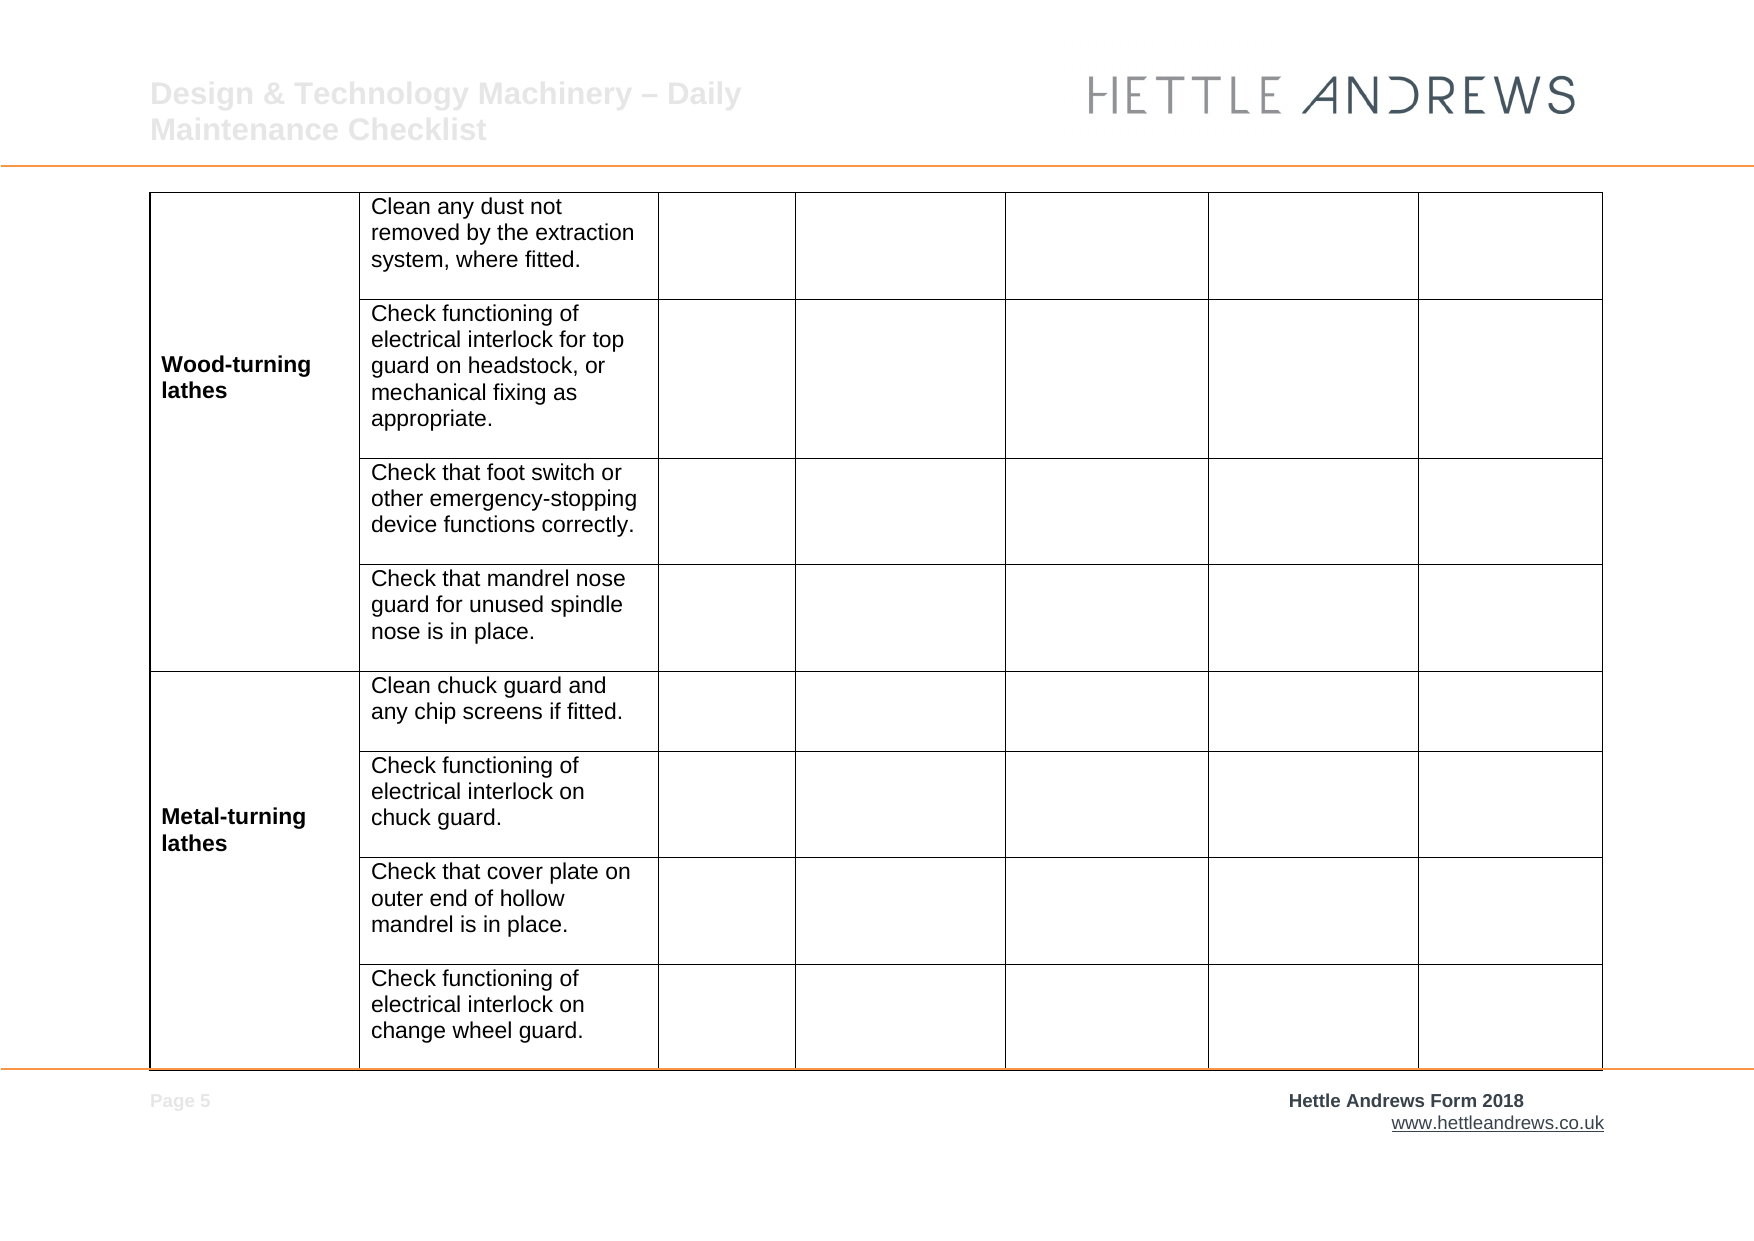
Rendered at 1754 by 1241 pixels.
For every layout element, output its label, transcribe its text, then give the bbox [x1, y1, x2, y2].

table_cell Check that foot switch or other emergency-stopping device functions correctly. [360, 459, 658, 564]
table_cell Check that cover plate on outer end of hollow mandrel is in place. [360, 858, 658, 963]
table_cell [1419, 858, 1602, 963]
table_cell [659, 965, 795, 1068]
table_cell [1419, 672, 1602, 751]
table_cell [1209, 965, 1418, 1068]
table_cell [1209, 565, 1418, 671]
table_cell [1209, 672, 1418, 751]
table_cell Check functioning of electrical interlock on change wheel guard. [360, 965, 658, 1068]
table_cell [1419, 300, 1602, 458]
table_cell [659, 300, 795, 458]
table_cell Check that mandrel nose guard for unused spindle nose is in place. [360, 565, 658, 671]
table_cell [659, 672, 795, 751]
table_cell [796, 300, 1005, 458]
table_cell [1209, 300, 1418, 458]
table_cell [1006, 965, 1208, 1068]
table_cell [1419, 565, 1602, 671]
table_cell [1006, 459, 1208, 564]
table_cell [1006, 565, 1208, 671]
table_cell [1419, 965, 1602, 1068]
table_cell [659, 193, 795, 298]
table_cell [796, 459, 1005, 564]
table_cell [796, 858, 1005, 963]
table_cell [796, 193, 1005, 298]
table_cell [1419, 752, 1602, 857]
table_cell [1209, 193, 1418, 298]
table_cell [659, 752, 795, 857]
table_cell [1419, 459, 1602, 564]
table_cell [796, 965, 1005, 1068]
table_cell [1006, 300, 1208, 458]
table_cell [1006, 752, 1208, 857]
table_cell Clean any dust not removed by the extraction system, where fitted. [360, 193, 658, 298]
table_cell Check functioning of electrical interlock on chuck guard. [360, 752, 658, 857]
table_cell [1419, 193, 1602, 298]
table_cell [1006, 858, 1208, 963]
table_cell Clean chuck guard and any chip screens if fitted. [360, 672, 658, 751]
table_cell [659, 459, 795, 564]
table_cell [1209, 752, 1418, 857]
table_cell [1006, 672, 1208, 751]
table_cell [1209, 858, 1418, 963]
table_cell [796, 565, 1005, 671]
table_cell [796, 752, 1005, 857]
table_cell [659, 858, 795, 963]
table_cell Check functioning of electrical interlock for top guard on headstock, or mechan­ical fixing as appropriate. [360, 300, 658, 458]
table_cell Wood-turning lathes [151, 193, 359, 671]
table_cell [1006, 193, 1208, 298]
table_cell Metal-turning lathes [151, 672, 359, 1068]
table_cell [659, 565, 795, 671]
table_cell [796, 672, 1005, 751]
table_cell [1209, 459, 1418, 564]
